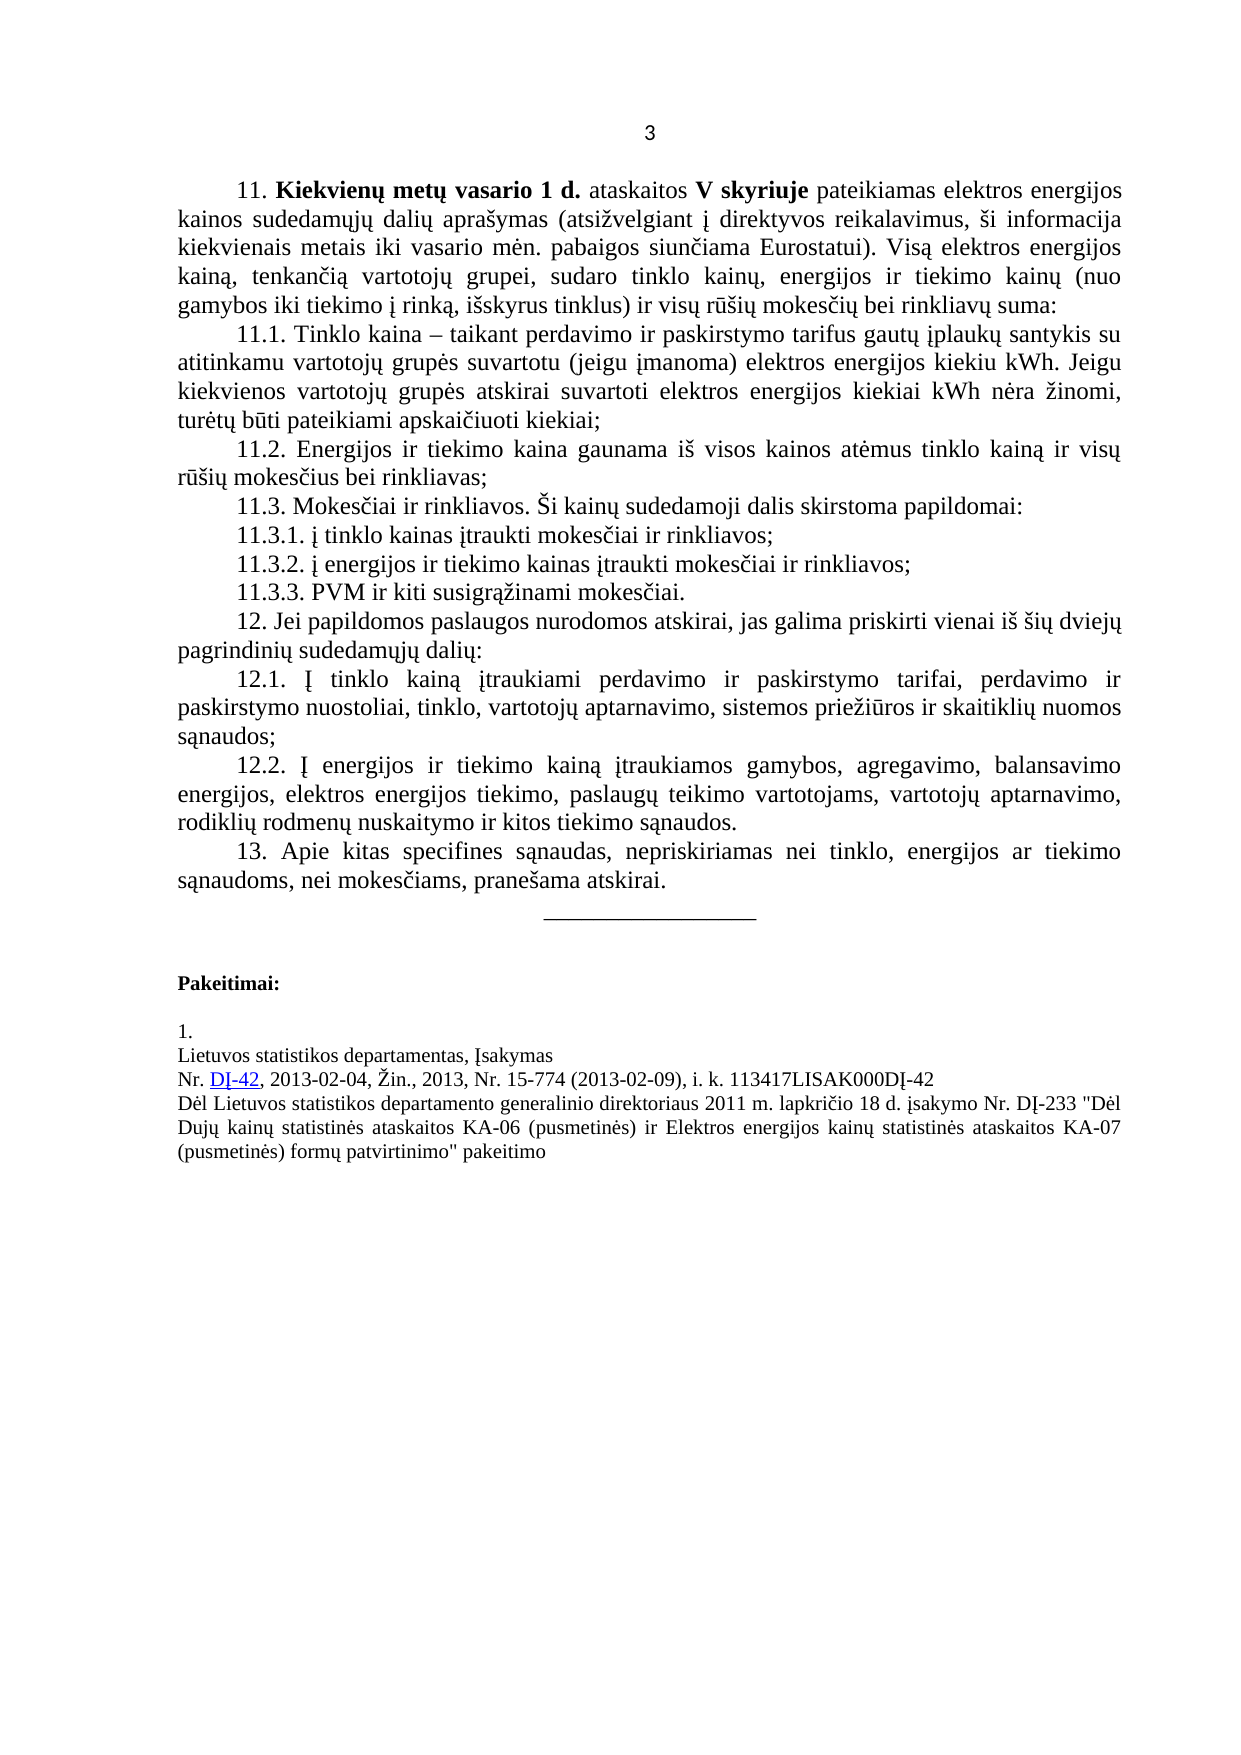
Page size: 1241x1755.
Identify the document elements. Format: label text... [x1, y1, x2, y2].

text Lietuvos statistikos departamentas, Įsakymas [177, 1043, 1122, 1067]
text 11.3.3. PVM ir kiti susigrąžinami mokesčiai. [177, 577, 1122, 606]
text Pakeitimai: [177, 971, 1122, 994]
text _________________ [177, 894, 1122, 922]
text 12. Jei papildomos paslaugos nurodomos atskirai, jas galima priskirti vienai iš šių dviejų pagrindinių sudedamųjų dalių: [177, 606, 1122, 664]
text 12.1. Į tinklo kainą įtraukiami perdavimo ir paskirstymo tarifai, perdavimo ir paskirstymo nuostoliai, tinklo, vartotojų aptarnavimo, sistemos priežiūros ir skaitiklių nuomos sąnaudos; [177, 664, 1122, 750]
text 1. [177, 1019, 1122, 1043]
text 11.3.1. į tinklo kainas įtraukti mokesčiai ir rinkliavos; [177, 520, 1122, 549]
text Dėl Lietuvos statistikos departamento generalinio direktoriaus 2011 m. lapkričio 18 d. įsakymo Nr. DĮ-233 "Dėl Dujų kainų statistinės ataskaitos KA-06 (pusmetinės) ir Elektros energijos kainų statistinės ataskaitos KA-07 (pusmetinės) formų patvirtinimo" pakeitimo [177, 1091, 1122, 1163]
text 11. Kiekvienų metų vasario 1 d. ataskaitos V skyriuje pateikiamas elektros energijos kainos sudedamųjų dalių aprašymas (atsižvelgiant į direktyvos reikalavimus, ši informacija kiekvienais metais iki vasario mėn. pabaigos siunčiama Eurostatui). Visą elektros energijos kainą, tenkančią vartotojų grupei, sudaro tinklo kainų, energijos ir tiekimo kainų (nuo gamybos iki tiekimo į rinką, išskyrus tinklus) ir visų rūšių mokesčių bei rinkliavų suma: [177, 175, 1122, 319]
text 12.2. Į energijos ir tiekimo kainą įtraukiamos gamybos, agregavimo, balansavimo energijos, elektros energijos tiekimo, paslaugų teikimo vartotojams, vartotojų aptarnavimo, rodiklių rodmenų nuskaitymo ir kitos tiekimo sąnaudos. [177, 750, 1122, 836]
text 11.3. Mokesčiai ir rinkliavos. Ši kainų sudedamoji dalis skirstoma papildomai: [177, 491, 1122, 520]
text Nr. DĮ-42, 2013-02-04, Žin., 2013, Nr. 15-774 (2013-02-09), i. k. 113417LISAK000DĮ-42 [177, 1067, 1122, 1091]
text 11.1. Tinklo kaina – taikant perdavimo ir paskirstymo tarifus gautų įplaukų santykis su atitinkamu vartotojų grupės suvartotu (jeigu įmanoma) elektros energijos kiekiu kWh. Jeigu kiekvienos vartotojų grupės atskirai suvartoti elektros energijos kiekiai kWh nėra žinomi, turėtų būti pateikiami apskaičiuoti kiekiai; [177, 319, 1122, 434]
text 11.2. Energijos ir tiekimo kaina gaunama iš visos kainos atėmus tinklo kainą ir visų rūšių mokesčius bei rinkliavas; [177, 434, 1122, 491]
text 13. Apie kitas specifines sąnaudas, nepriskiriamas nei tinklo, energijos ar tiekimo sąnaudoms, nei mokesčiams, pranešama atskirai. [177, 836, 1122, 894]
text 11.3.2. į energijos ir tiekimo kainas įtraukti mokesčiai ir rinkliavos; [177, 549, 1122, 577]
